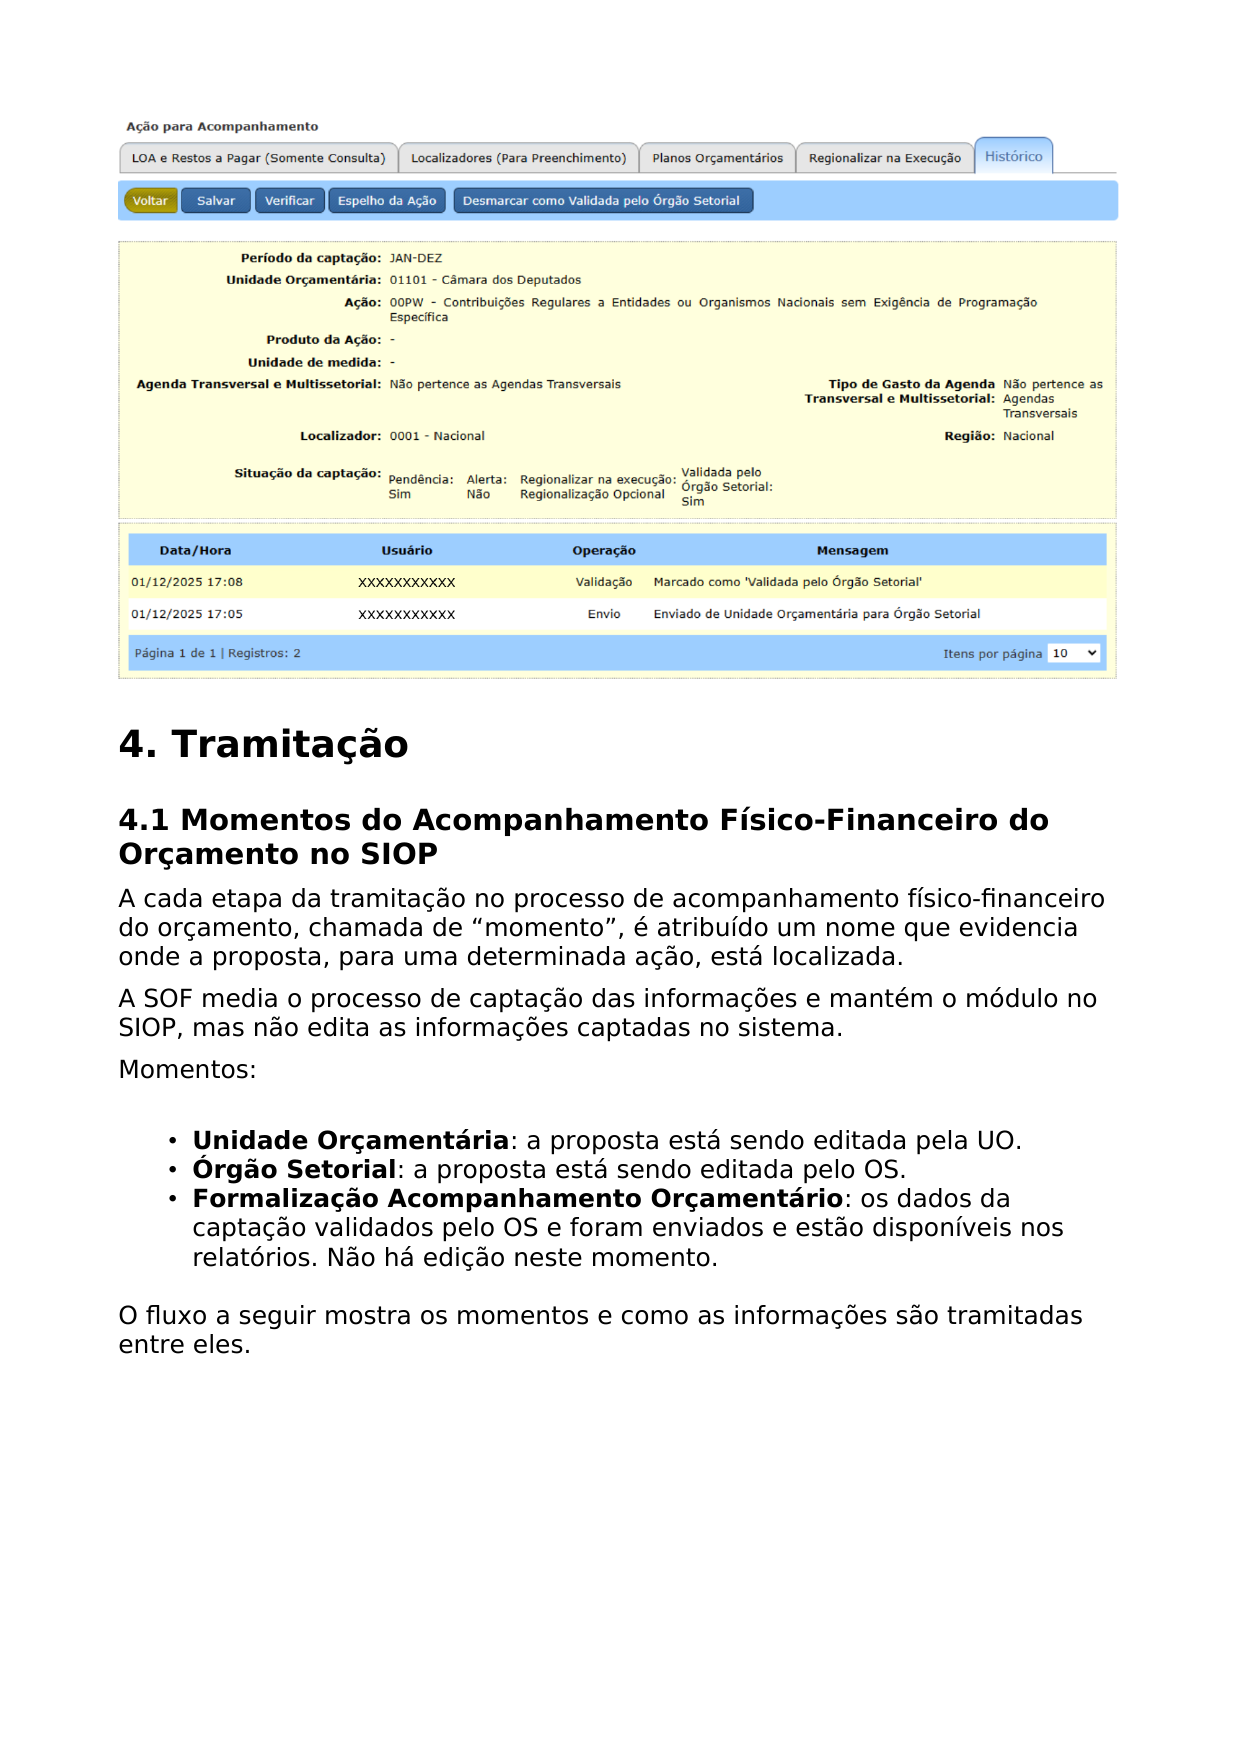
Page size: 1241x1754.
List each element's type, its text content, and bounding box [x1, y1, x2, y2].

text O fluxo a seguir mostra os momentos e como as informações são tramitadas entre eles. [118, 1301, 1122, 1360]
text Momentos: [118, 1055, 1122, 1084]
list Formalização Acompanhamento Orçamentário: os dados da captação validados pelo OS e foram enviados e estão disponíveis nos relatórios. Não há edição neste momento. [177, 1184, 1122, 1272]
picture [118, 118, 1123, 686]
subtitle 4.1 Momentos do Acompanhamento Físico-Financeiro do Orçamento no SIOP [118, 804, 1122, 872]
list Órgão Setorial: a proposta está sendo editada pelo OS. [177, 1155, 1122, 1184]
list Unidade Orçamentária: a proposta está sendo editada pela UO. [177, 1126, 1122, 1155]
text A cada etapa da tramitação no processo de acompanhamento físico-financeiro do orçamento, chamada de “momento”, é atribuído um nome que evidencia onde a proposta, para uma determinada ação, está localizada. [118, 884, 1122, 972]
subtitle 4. Tramitação [118, 723, 1122, 766]
text A SOF media o processo de captação das informações e mantém o módulo no SIOP, mas não edita as informações captadas no sistema. [118, 984, 1122, 1042]
